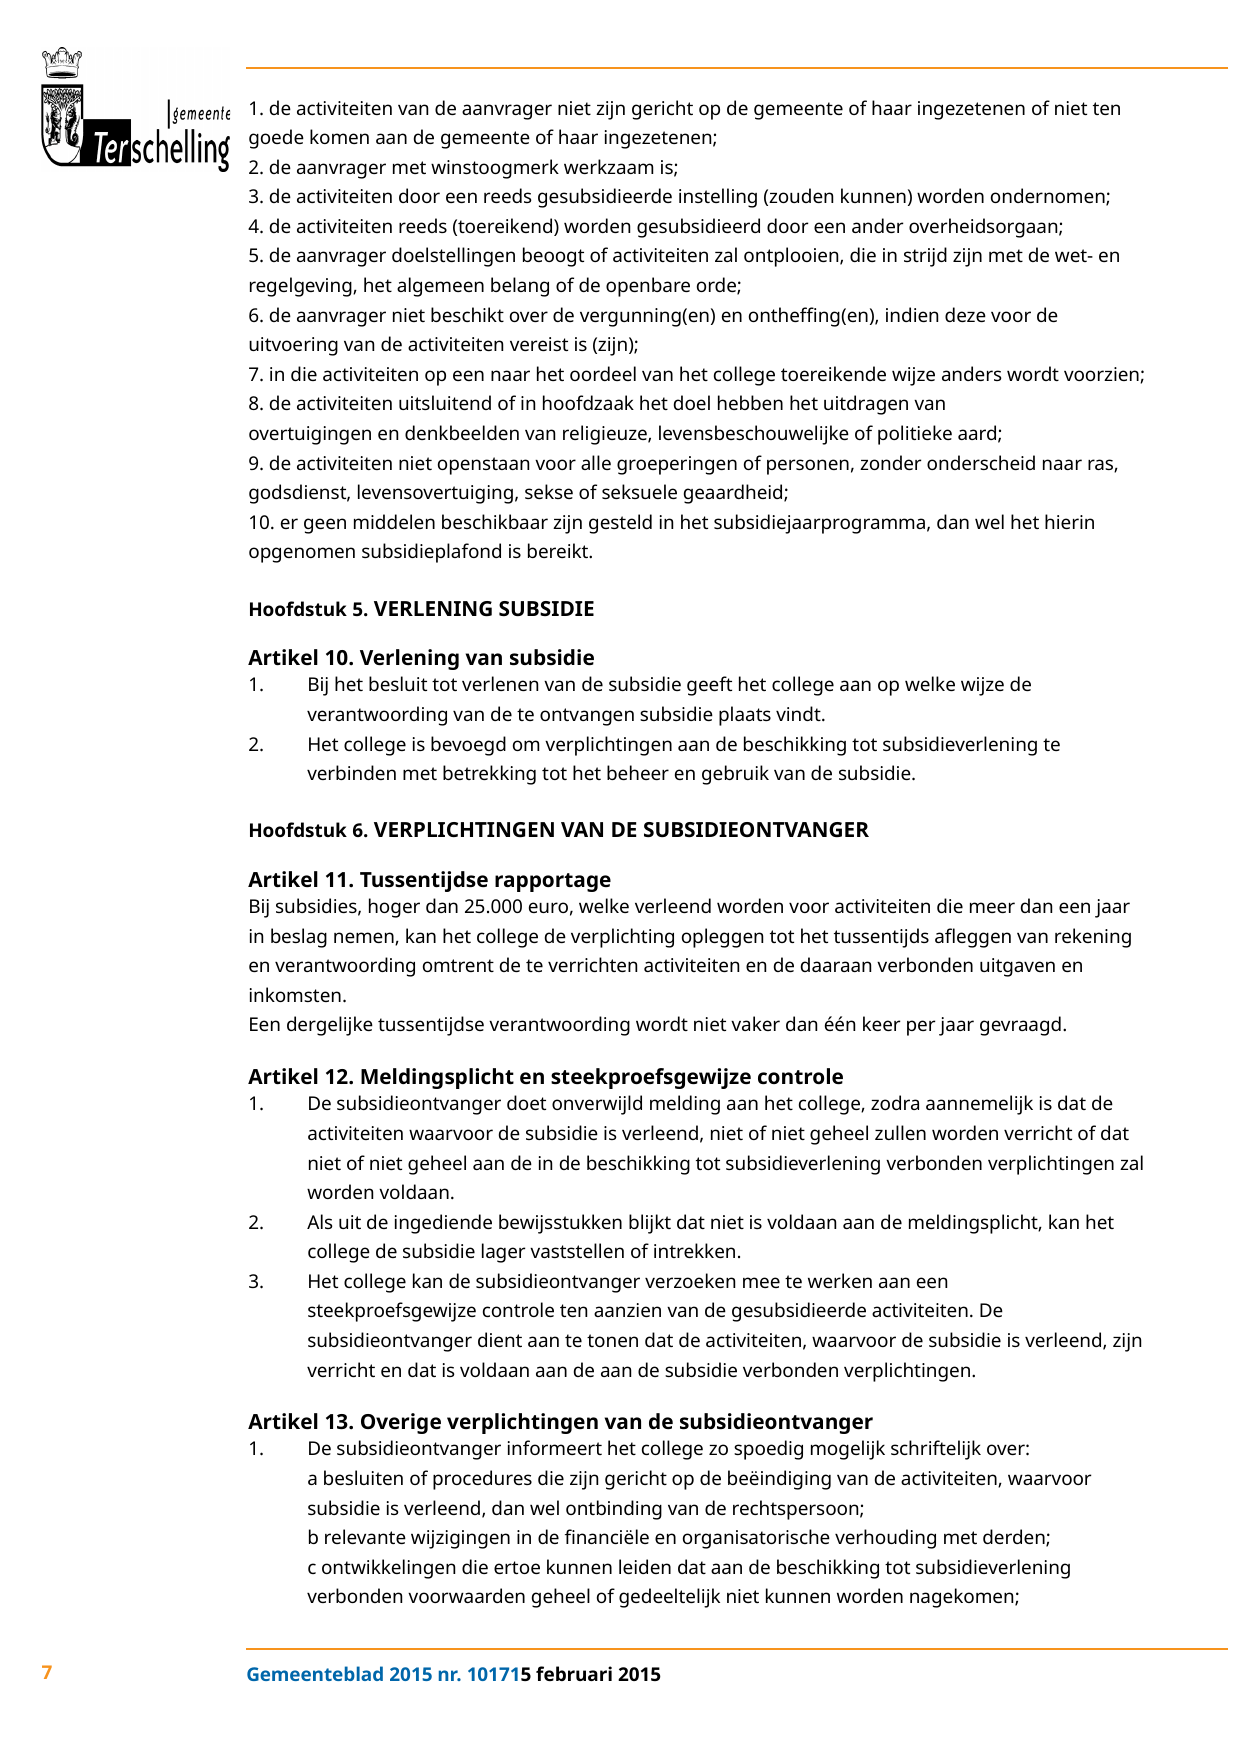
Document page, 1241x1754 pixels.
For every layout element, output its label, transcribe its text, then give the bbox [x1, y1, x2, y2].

list c ontwikkelingen die ertoe kunnen leiden dat aan de beschikking tot subsidieverlening verbonden voorwaarden geheel of gedeeltelijk niet kunnen worden nagekomen; [248, 1554, 1152, 1609]
text Hoofdstuk 5. VERLENING SUBSIDIE [248, 594, 1152, 622]
list steekproefsgewijze controle ten aanzien van de gesubsidieerde activiteiten. De subsidieontvanger dient aan te tonen dat de activiteiten, waarvoor de subsidie is verleend, zijn verricht en dat is voldaan aan de aan de subsidie verbonden verplichtingen. [248, 1298, 1152, 1382]
list b relevante wijzigingen in de financiële en organisatorische verhouding met derden; [248, 1524, 1152, 1550]
text Artikel 11. Tussentijdse rapportage [248, 865, 1152, 893]
text 6. de aanvrager niet beschikt over de vergunning(en) en ontheffing(en), indien deze voor de uitvoering van de activiteiten vereist is (zijn); [248, 302, 1152, 357]
text 9. de activiteiten niet openstaan voor alle groeperingen of personen, zonder onderscheid naar ras, godsdienst, levensovertuiging, sekse of seksuele geaardheid; [248, 450, 1152, 505]
text Hoofdstuk 6. VERPLICHTINGEN VAN DE SUBSIDIEONTVANGER [248, 816, 1152, 844]
list a besluiten of procedures die zijn gericht op de beëindiging van de activiteiten, waarvoor subsidie is verleend, dan wel ontbinding van de rechtspersoon; [248, 1465, 1152, 1521]
text 4. de activiteiten reeds (toereikend) worden gesubsidieerd door een ander overheidsorgaan; [248, 213, 1152, 239]
list Het college kan de subsidieontvanger verzoeken mee te werken aan een [248, 1268, 1152, 1294]
list Het college is bevoegd om verplichtingen aan de beschikking tot subsidieverlening te verbinden met betrekking tot het beheer en gebruik van de subsidie. [248, 731, 1152, 786]
list Bij het besluit tot verlenen van de subsidie geeft het college aan op welke wijze de verantwoording van de te ontvangen subsidie plaats vindt. [248, 672, 1152, 727]
text 3. de activiteiten door een reeds gesubsidieerde instelling (zouden kunnen) worden ondernomen; [248, 183, 1152, 209]
text 8. de activiteiten uitsluitend of in hoofdzaak het doel hebben het uitdragen van [248, 391, 1152, 416]
text Artikel 12. Meldingsplicht en steekproefsgewijze controle [248, 1062, 1152, 1091]
text Artikel 10. Verlening van subsidie [248, 643, 1152, 672]
list De subsidieontvanger informeert het college zo spoedig mogelijk schriftelijk over: [248, 1436, 1152, 1461]
list De subsidieontvanger doet onverwijld melding aan het college, zodra aannemelijk is dat de activiteiten waarvoor de subsidie is verleend, niet of niet geheel zullen worden verricht of dat niet of niet geheel aan de in de beschikking tot subsidieverlening verbonden verplichtingen zal worden voldaan. [248, 1091, 1152, 1205]
text 1. de activiteiten van de aanvrager niet zijn gericht op de gemeente of haar ingezetenen of niet ten goede komen aan de gemeente of haar ingezetenen; [248, 95, 1152, 150]
text 7. in die activiteiten op een naar het oordeel van het college toereikende wijze anders wordt voorzien; [248, 361, 1152, 387]
text 2. de aanvrager met winstoogmerk werkzaam is; [248, 154, 1152, 180]
text 5. de aanvrager doelstellingen beoogt of activiteiten zal ontplooien, die in strijd zijn met de wet- en regelgeving, het algemeen belang of de openbare orde; [248, 243, 1152, 298]
text overtuigingen en denkbeelden van religieuze, levensbeschouwelijke of politieke aard; [248, 420, 1152, 446]
text 10. er geen middelen beschikbaar zijn gesteld in het subsidiejaarprogramma, dan wel het hierin opgenomen subsidieplafond is bereikt. [248, 509, 1152, 564]
text Artikel 13. Overige verplichtingen van de subsidieontvanger [248, 1407, 1152, 1436]
list Als uit de ingediende bewijsstukken blijkt dat niet is voldaan aan de meldingsplicht, kan het college de subsidie lager vaststellen of intrekken. [248, 1209, 1152, 1264]
picture [41, 47, 231, 172]
text Bij subsidies, hoger dan 25.000 euro, welke verleend worden voor activiteiten die meer dan een jaar in beslag nemen, kan het college de verplichting opleggen tot het tussentijds afleggen van rekening en verantwoording omtrent de te verrichten activiteiten en de daaraan verbonden uitgaven en inkomsten. [248, 893, 1152, 1008]
text Een dergelijke tussentijdse verantwoording wordt niet vaker dan één keer per jaar gevraagd. [248, 1012, 1152, 1037]
